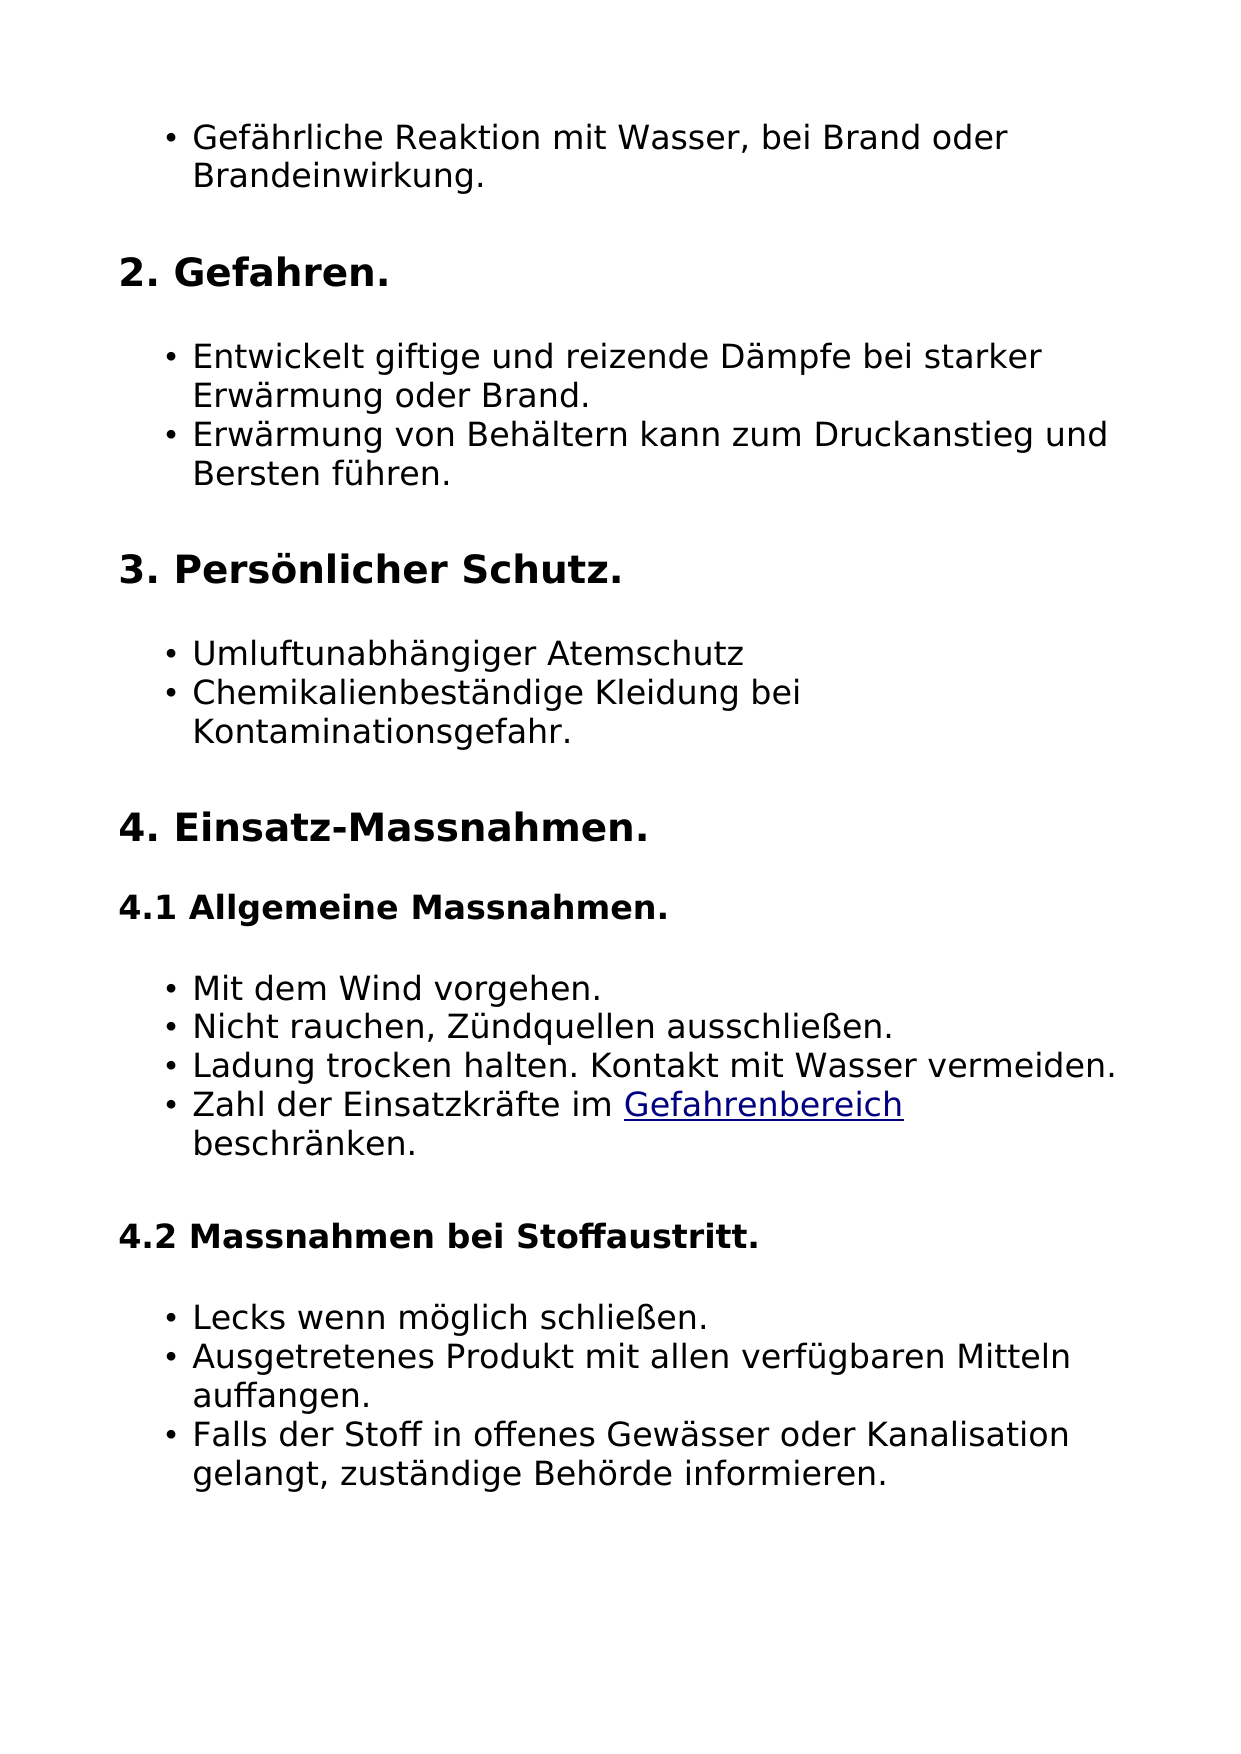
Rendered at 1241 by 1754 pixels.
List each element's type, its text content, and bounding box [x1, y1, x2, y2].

list Ladung trocken halten. Kontakt mit Wasser vermeiden. [177, 1047, 1122, 1086]
list Umluftunabhängiger Atemschutz [177, 634, 1122, 673]
list Entwickelt giftige und reizende Dämpfe bei starker Erwärmung oder Brand. [177, 337, 1122, 415]
subtitle 3. Persönlicher Schutz. [118, 547, 1122, 593]
list Mit dem Wind vorgehen. [177, 969, 1122, 1008]
subtitle 4.1 Allgemeine Massnahmen. [118, 888, 1122, 927]
list Ausgetretenes Produkt mit allen verfügbaren Mitteln auffangen. [177, 1338, 1122, 1415]
list Gefährliche Reaktion mit Wasser, bei Brand oder Brandeinwirkung. [177, 118, 1122, 196]
subtitle 4.2 Massnahmen bei Stoffaustritt. [118, 1218, 1122, 1257]
list Nicht rauchen, Zündquellen ausschließen. [177, 1008, 1122, 1047]
subtitle 4. Einsatz-Massnahmen. [118, 806, 1122, 851]
list Zahl der Einsatzkräfte im Gefahrenbereich beschränken. [177, 1086, 1122, 1163]
list Erwärmung von Behältern kann zum Druckanstieg und Bersten führen. [177, 415, 1122, 493]
subtitle 2. Gefahren. [118, 250, 1122, 296]
list Falls der Stoff in offenes Gewässer oder Kanalisation gelangt, zuständige Behörde informieren. [177, 1415, 1122, 1493]
list Lecks wenn möglich schließen. [177, 1299, 1122, 1338]
list Chemikalienbeständige Kleidung bei Kontaminationsgefahr. [177, 673, 1122, 751]
